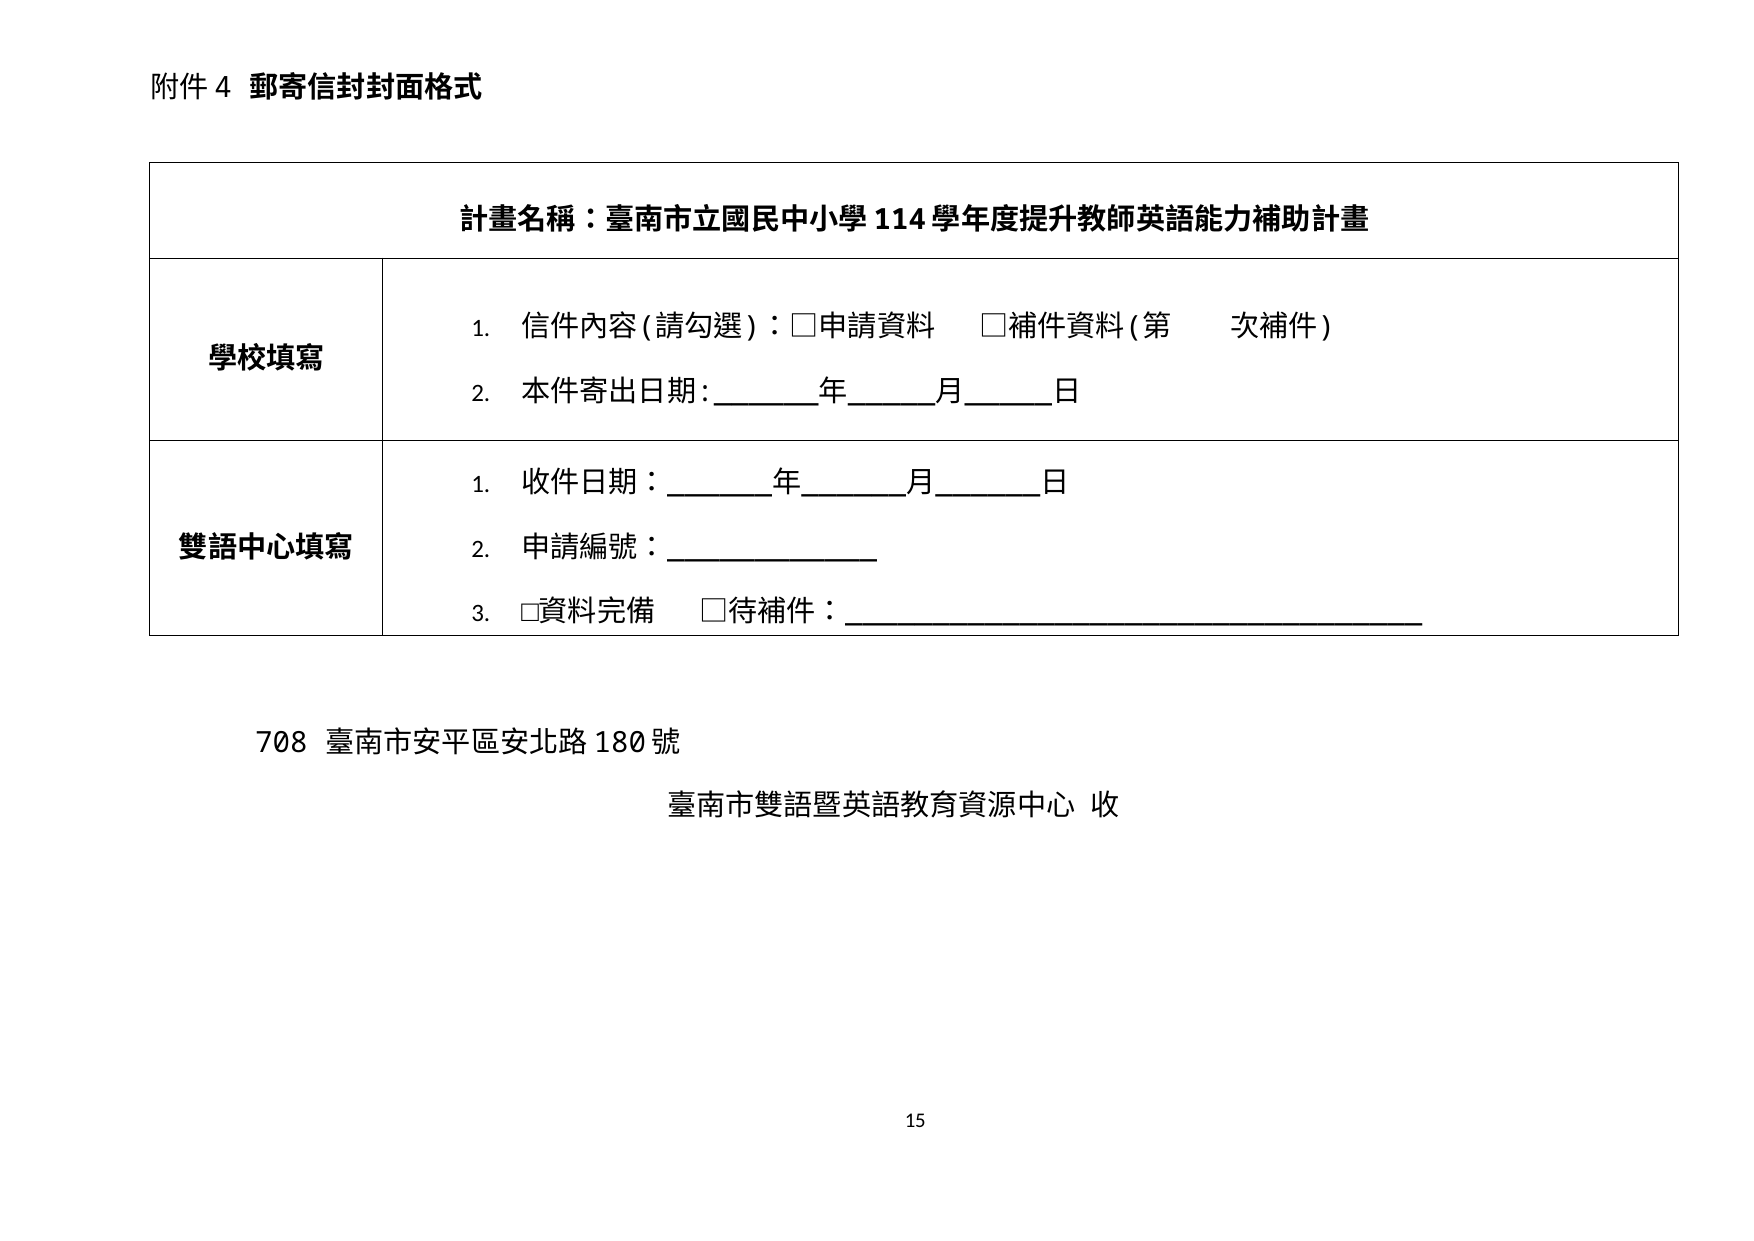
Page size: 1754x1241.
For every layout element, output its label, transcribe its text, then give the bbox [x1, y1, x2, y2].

text 附件4 郵寄信封封面格式 [150, 54, 1680, 108]
table_cell 雙語中心填寫 [150, 441, 382, 635]
text 708 臺南市安平區安北路180號 [150, 698, 1680, 761]
table_cell 學校填寫 [150, 259, 382, 440]
text 臺南市雙語暨英語教育資源中心 收 [106, 761, 1680, 823]
table_cell 收件日期：______年______月______日 申請編號：____________ □資料完備 □待補件：_________________________________ [383, 441, 1678, 635]
table_cell 信件內容(請勾選)：□申請資料 □補件資料(第 次補件) 本件寄出日期:______年_____月_____日 [383, 259, 1678, 440]
table_header 計畫名稱：臺南市立國民中小學114學年度提升教師英語能力補助計畫 [150, 163, 1678, 257]
